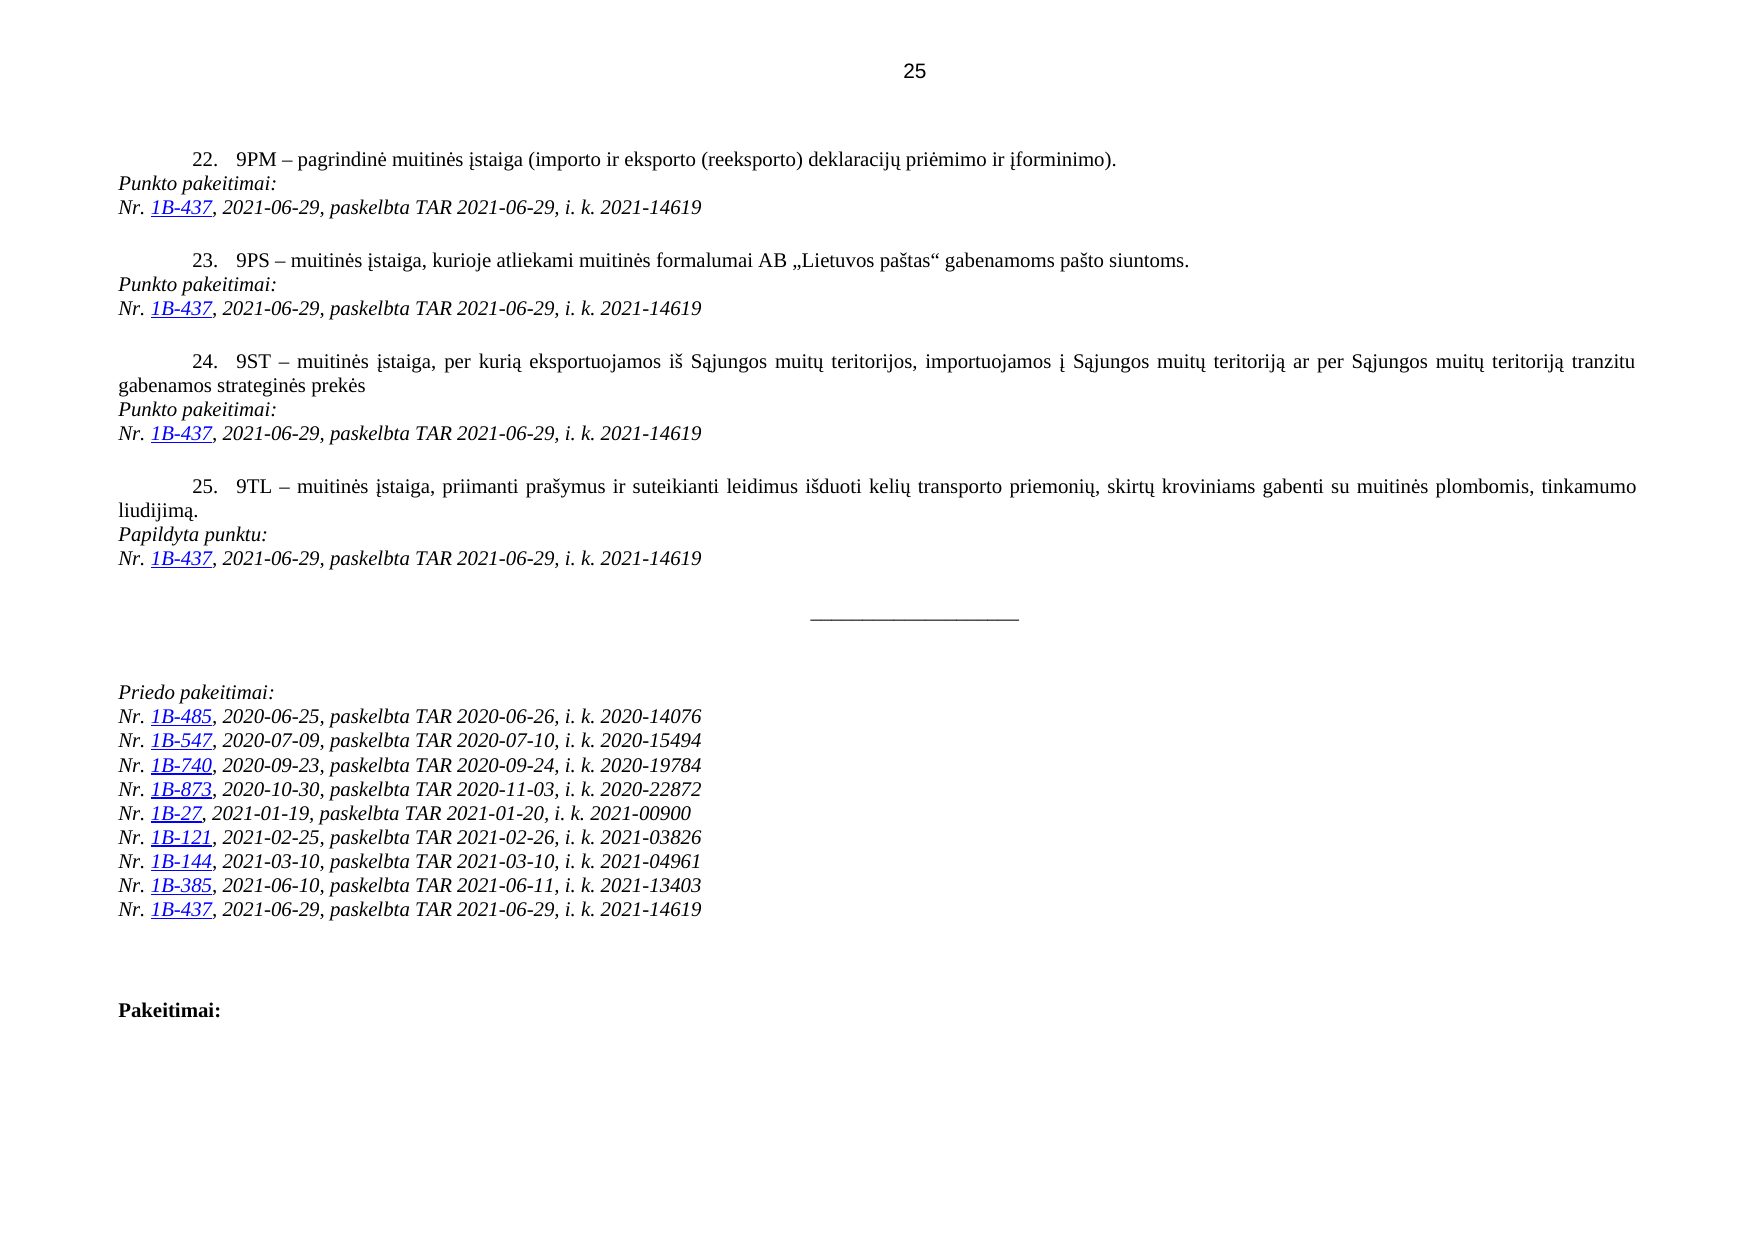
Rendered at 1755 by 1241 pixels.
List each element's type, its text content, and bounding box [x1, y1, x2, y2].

text Nr. 1B-385, 2021-06-10, paskelbta TAR 2021-06-11, i. k. 2021-13403 [118, 873, 1636, 897]
text Nr. 1B-437, 2021-06-29, paskelbta TAR 2021-06-29, i. k. 2021-14619 [118, 421, 1636, 445]
text Priedo pakeitimai: [118, 680, 1636, 704]
text 24. 9ST – muitinės įstaiga, per kurią eksportuojamos iš Sąjungos muitų teritorijos, importuojamos į Sąjungos muitų teritoriją ar per Sąjungos muitų teritoriją tranzitu gabenamos strateginės prekės [118, 349, 1639, 397]
text Nr. 1B-547, 2020-07-09, paskelbta TAR 2020-07-10, i. k. 2020-15494 [118, 728, 1636, 752]
text Nr. 1B-485, 2020-06-25, paskelbta TAR 2020-06-26, i. k. 2020-14076 [118, 704, 1636, 728]
text 22. 9PM – pagrindinė muitinės įstaiga (importo ir eksporto (reeksporto) deklaracijų priėmimo ir įforminimo). [118, 147, 1636, 171]
text Nr. 1B-740, 2020-09-23, paskelbta TAR 2020-09-24, i. k. 2020-19784 [118, 752, 1636, 777]
text Nr. 1B-437, 2021-06-29, paskelbta TAR 2021-06-29, i. k. 2021-14619 [118, 897, 1636, 921]
text Nr. 1B-27, 2021-01-19, paskelbta TAR 2021-01-20, i. k. 2021-00900 [118, 801, 1636, 825]
text Nr. 1B-437, 2021-06-29, paskelbta TAR 2021-06-29, i. k. 2021-14619 [118, 195, 1636, 219]
text 23. 9PS – muitinės įstaiga, kurioje atliekami muitinės formalumai AB „Lietuvos paštas“ gabenamoms pašto siuntoms. [118, 248, 1639, 272]
text Papildyta punktu: [118, 522, 1636, 546]
text Punkto pakeitimai: [118, 171, 1636, 195]
text Punkto pakeitimai: [118, 272, 1636, 296]
text 25. 9TL – muitinės įstaiga, priimanti prašymus ir suteikianti leidimus išduoti kelių transporto priemonių, skirtų kroviniams gabenti su muitinės plombomis, tinkamumo liudijimą. [118, 474, 1639, 522]
text Nr. 1B-121, 2021-02-25, paskelbta TAR 2021-02-26, i. k. 2021-03826 [118, 825, 1636, 849]
text ____________________ [118, 599, 1636, 623]
text Nr. 1B-437, 2021-06-29, paskelbta TAR 2021-06-29, i. k. 2021-14619 [118, 296, 1636, 320]
text Pakeitimai: [118, 998, 1636, 1022]
text Nr. 1B-437, 2021-06-29, paskelbta TAR 2021-06-29, i. k. 2021-14619 [118, 546, 1636, 570]
text Punkto pakeitimai: [118, 397, 1636, 421]
text Nr. 1B-144, 2021-03-10, paskelbta TAR 2021-03-10, i. k. 2021-04961 [118, 849, 1636, 873]
text Nr. 1B-873, 2020-10-30, paskelbta TAR 2020-11-03, i. k. 2020-22872 [118, 777, 1636, 801]
